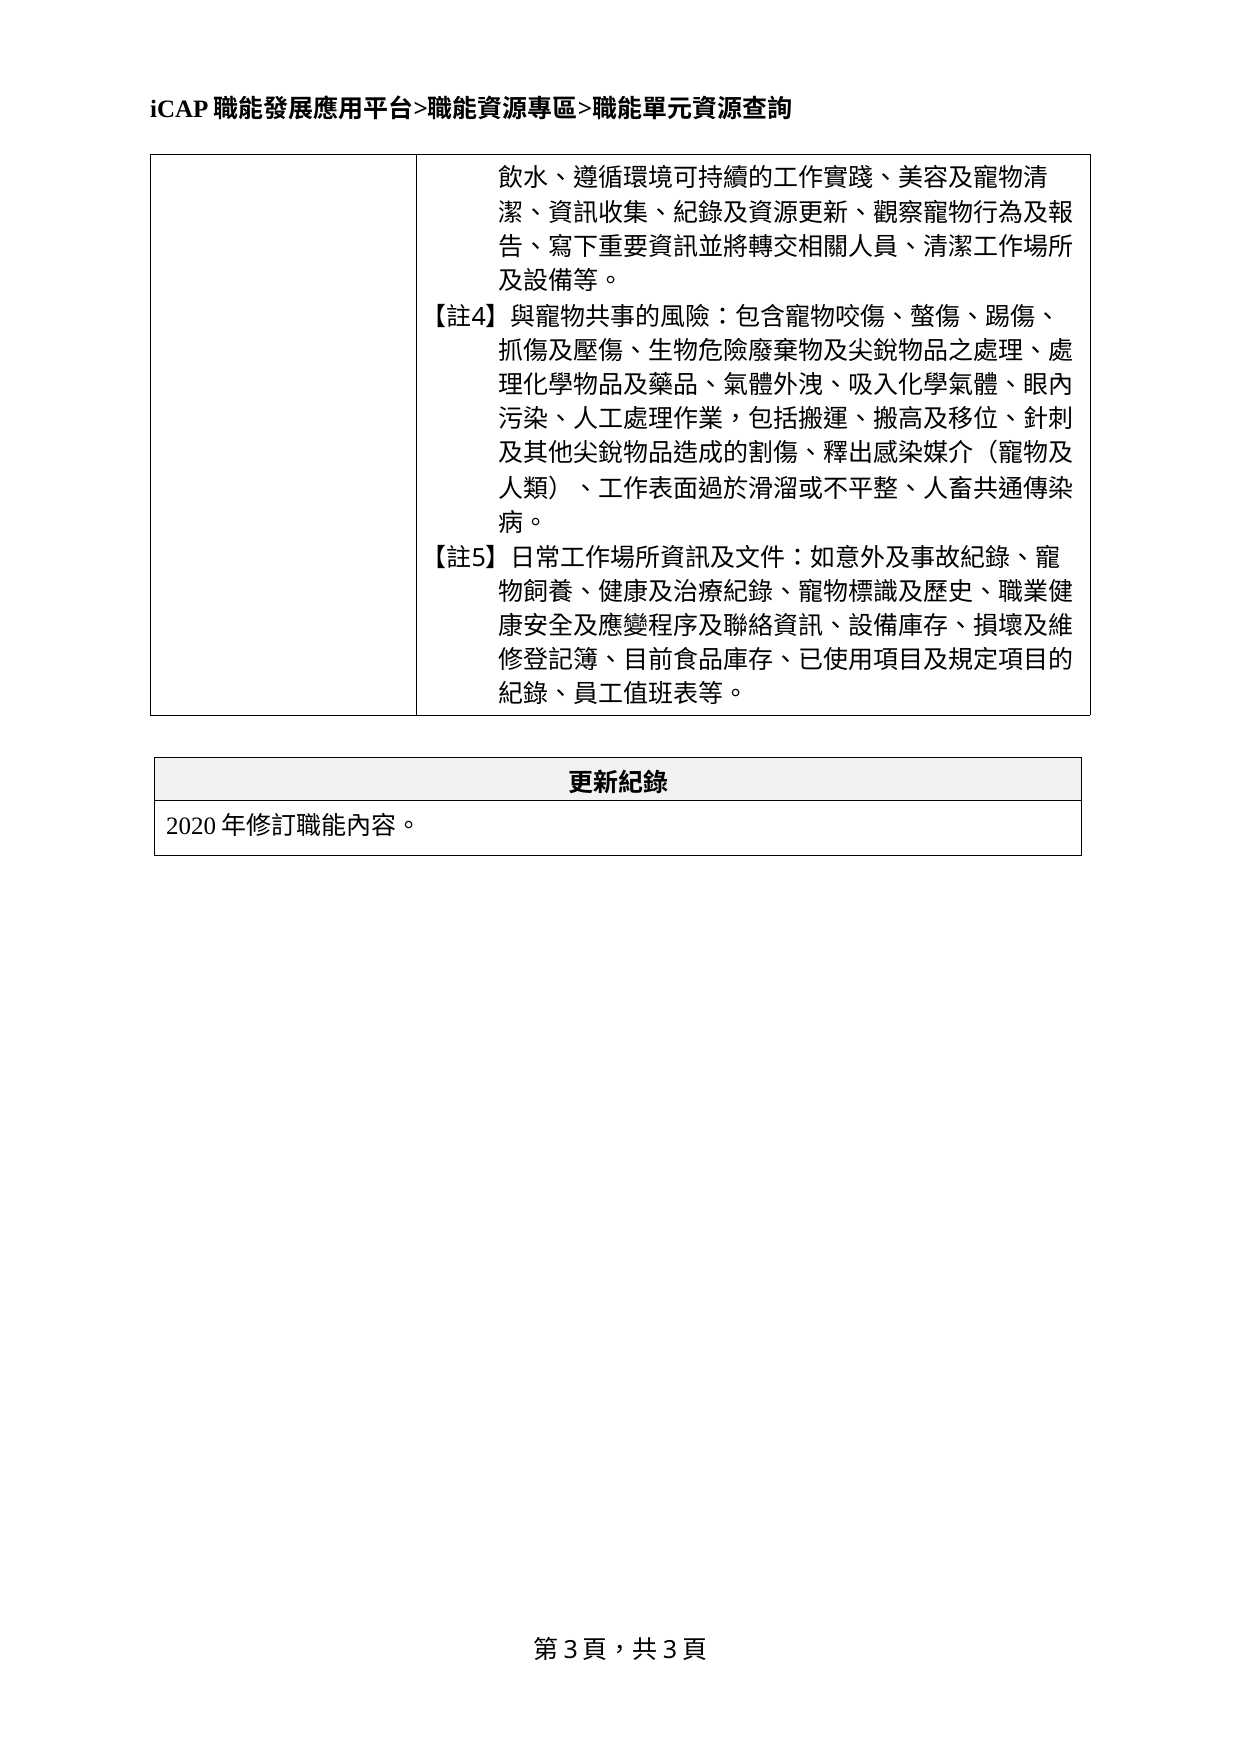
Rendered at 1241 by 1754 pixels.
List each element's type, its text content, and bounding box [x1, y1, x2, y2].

table_cell 2020年修訂職能內容。 [155, 801, 1081, 855]
table_header 更新紀錄 [155, 758, 1081, 800]
table_cell 飲水、遵循環境可持續的工作實踐、美容及寵物清潔、資訊收集、紀錄及資源更新、觀察寵物行為及報告、寫下重要資訊並將轉交相關人員、清潔工作場所及設備等。 與寵物共事的風險：包含寵物咬傷、螫傷、踢傷、抓傷及壓傷、生物危險廢棄物及尖銳物品之處理、處理化學物品及藥品、氣體外洩、吸入化學氣體、眼內污染、人工處理作業，包括搬運、搬高及移位、針刺及其他尖銳物品造成的割傷、釋出感染媒介（寵物及人類）、工作表面過於滑溜或不平整、人畜共通傳染病。 日常工作場所資訊及文件：如意外及事故紀錄、寵物飼養、健康及治療紀錄、寵物標識及歷史、職業健康安全及應變程序及聯絡資訊、設備庫存、損壞及維修登記簿、目前食品庫存、已使用項目及規定項目的紀錄、員工值班表等。 [417, 155, 1090, 715]
table_cell [151, 155, 416, 715]
